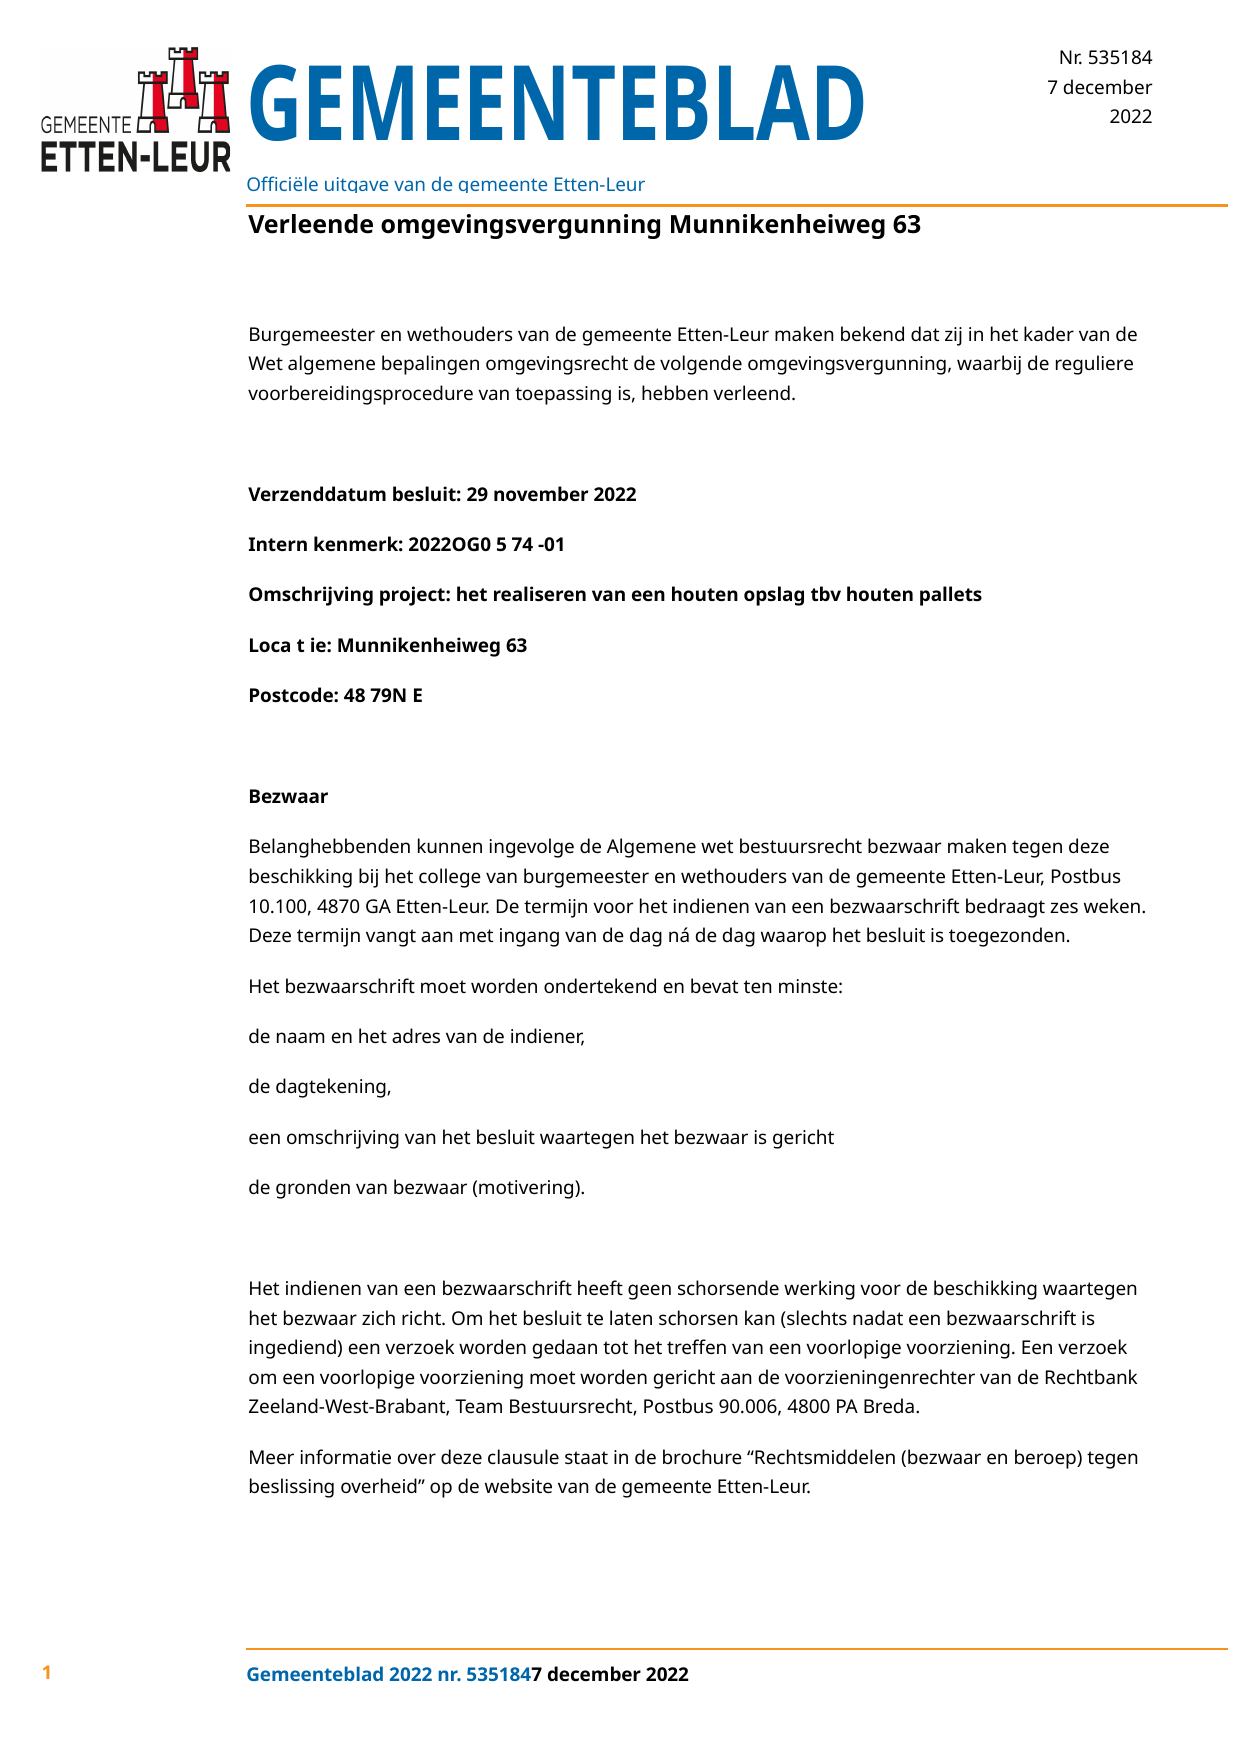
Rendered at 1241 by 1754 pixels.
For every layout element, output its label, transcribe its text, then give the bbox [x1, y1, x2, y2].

text Loca t ie: Munnikenheiweg 63 [248, 632, 1152, 658]
picture [41, 47, 231, 172]
text Intern kenmerk: 2022OG0 5 74 -01 [248, 531, 1152, 557]
text Verzenddatum besluit: 29 november 2022 [248, 481, 1152, 506]
text Meer informatie over deze clausule staat in de brochure “Rechtsmiddelen (bezwaar en beroep) tegen beslissing overheid” op de website van de gemeente Etten-Leur. [248, 1444, 1152, 1499]
text Bezwaar [248, 783, 1152, 809]
text Burgemeester en wethouders van de gemeente Etten-Leur maken bekend dat zij in het kader van de Wet algemene bepalingen omgevingsrecht de volgende omgevingsvergunning, waarbij de reguliere voorbereidingsprocedure van toepassing is, hebben verleend. [248, 321, 1152, 406]
text Omschrijving project: het realiseren van een houten opslag tbv houten pallets [248, 582, 1152, 607]
text Het indienen van een bezwaarschrift heeft geen schorsende werking voor de beschikking waartegen het bezwaar zich richt. Om het besluit te laten schorsen kan (slechts nadat een bezwaarschrift is ingediend) een verzoek worden gedaan tot het treffen van een voorlopige voorziening. Een verzoek om een voorlopige voorziening moet worden gericht aan de voorzieningenrechter van de Rechtbank Zeeland-West-Brabant, Team Bestuursrecht, Postbus 90.006, 4800 PA Breda. [248, 1275, 1152, 1419]
text de naam en het adres van de indiener, [248, 1023, 1152, 1049]
text Postcode: 48 79N E [248, 682, 1152, 708]
text Verleende omgevingsvergunning Munnikenheiweg 63 [248, 207, 1152, 241]
text de gronden van bezwaar (motivering). [248, 1174, 1152, 1200]
text een omschrijving van het besluit waartegen het bezwaar is gericht [248, 1124, 1152, 1150]
text Het bezwaarschrift moet worden ondertekend en bevat ten minste: [248, 973, 1152, 998]
text Belanghebbenden kunnen ingevolge de Algemene wet bestuursrecht bezwaar maken tegen deze beschikking bij het college van burgemeester en wethouders van de gemeente Etten-Leur, Postbus 10.100, 4870 GA Etten-Leur. De termijn voor het indienen van een bezwaarschrift bedraagt zes weken. Deze termijn vangt aan met ingang van de dag ná de dag waarop het besluit is toegezonden. [248, 834, 1152, 948]
text de dagtekening, [248, 1074, 1152, 1099]
